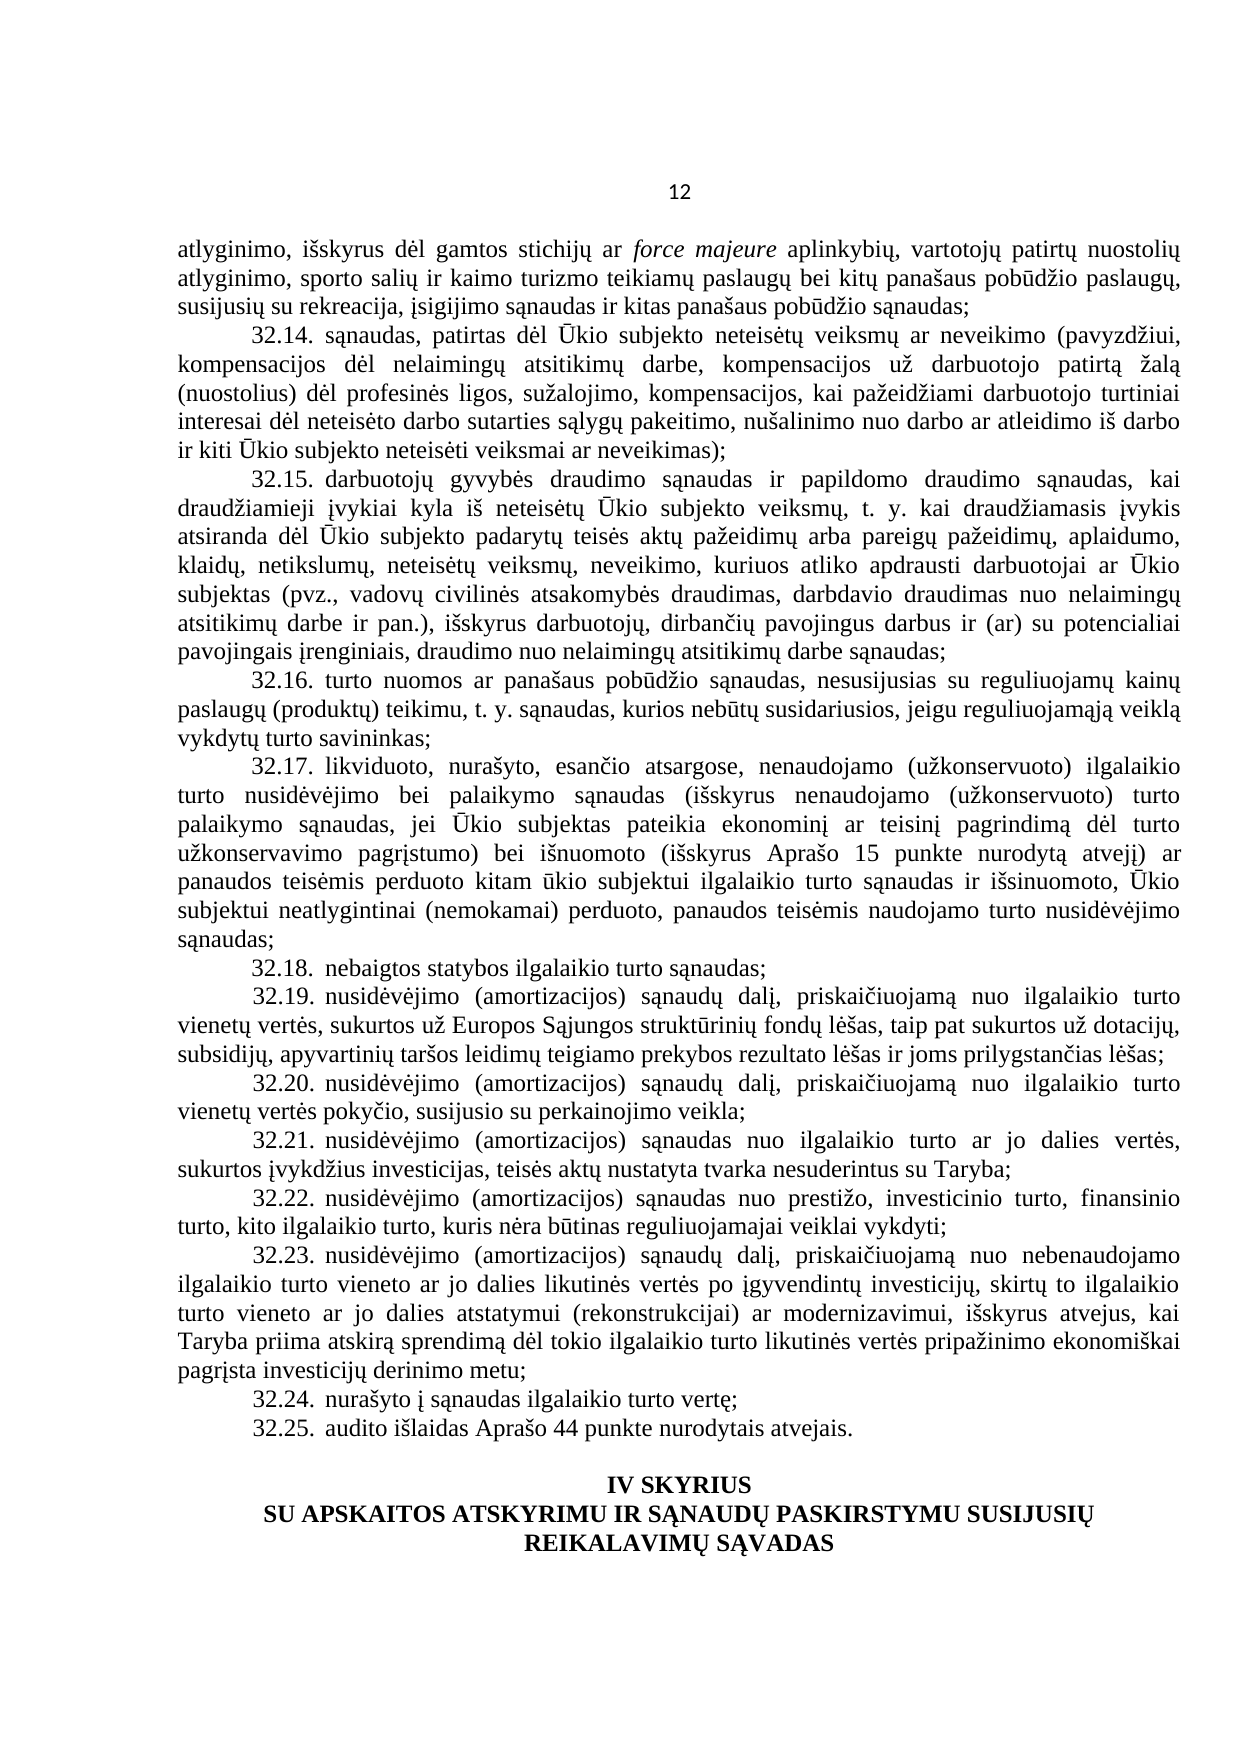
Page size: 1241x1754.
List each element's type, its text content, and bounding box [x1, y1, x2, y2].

text 32.25. audito išlaidas Aprašo 44 punkte nurodytais atvejais. [177, 1413, 1181, 1441]
text 32.22. nusidėvėjimo (amortizacijos) sąnaudas nuo prestižo, investicinio turto, finansinio turto, kito ilgalaikio turto, kuris nėra būtinas reguliuojamajai veiklai vykdyti; [177, 1183, 1181, 1240]
text 32.19. nusidėvėjimo (amortizacijos) sąnaudų dalį, priskaičiuojamą nuo ilgalaikio turto vienetų vertės, sukurtos už Europos Sąjungos struktūrinių fondų lėšas, taip pat sukurtos už dotacijų, subsidijų, apyvartinių taršos leidimų teigiamo prekybos rezultato lėšas ir joms prilygstančias lėšas; [177, 981, 1181, 1068]
text 32.16. turto nuomos ar panašaus pobūdžio sąnaudas, nesusijusias su reguliuojamų kainų paslaugų (produktų) teikimu, t. y. sąnaudas, kurios nebūtų susidariusios, jeigu reguliuojamąją veiklą vykdytų turto savininkas; [177, 665, 1181, 751]
text 32.15. darbuotojų gyvybės draudimo sąnaudas ir papildomo draudimo sąnaudas, kai draudžiamieji įvykiai kyla iš neteisėtų Ūkio subjekto veiksmų, t. y. kai draudžiamasis įvykis atsiranda dėl Ūkio subjekto padarytų teisės aktų pažeidimų arba pareigų pažeidimų, aplaidumo, klaidų, netikslumų, neteisėtų veiksmų, neveikimo, kuriuos atliko apdrausti darbuotojai ar Ūkio subjektas (pvz., vadovų civilinės atsakomybės draudimas, darbdavio draudimas nuo nelaimingų atsitikimų darbe ir pan.), išskyrus darbuotojų, dirbančių pavojingus darbus ir (ar) su potencialiai pavojingais įrenginiais, draudimo nuo nelaimingų atsitikimų darbe sąnaudas; [177, 464, 1181, 665]
text 32.21. nusidėvėjimo (amortizacijos) sąnaudas nuo ilgalaikio turto ar jo dalies vertės, sukurtos įvykdžius investicijas, teisės aktų nustatyta tvarka nesuderintus su Taryba; [177, 1125, 1181, 1183]
text atlyginimo, išskyrus dėl gamtos stichijų ar force majeure aplinkybių, vartotojų patirtų nuostolių atlyginimo, sporto salių ir kaimo turizmo teikiamų paslaugų bei kitų panašaus pobūdžio paslaugų, susijusių su rekreacija, įsigijimo sąnaudas ir kitas panašaus pobūdžio sąnaudas; [177, 234, 1181, 320]
text 32.14. sąnaudas, patirtas dėl Ūkio subjekto neteisėtų veiksmų ar neveikimo (pavyzdžiui, kompensacijos dėl nelaimingų atsitikimų darbe, kompensacijos už darbuotojo patirtą žalą (nuostolius) dėl profesinės ligos, sužalojimo, kompensacijos, kai pažeidžiami darbuotojo turtiniai interesai dėl neteisėto darbo sutarties sąlygų pakeitimo, nušalinimo nuo darbo ar atleidimo iš darbo ir kiti Ūkio subjekto neteisėti veiksmai ar neveikimas); [177, 320, 1181, 464]
text IV SKYRIUS [177, 1470, 1181, 1499]
text 32.24. nurašyto į sąnaudas ilgalaikio turto vertę; [177, 1384, 1181, 1413]
text SU APSKAITOS ATSKYRIMU IR SĄNAUDŲ PASKIRSTYMU SUSIJUSIŲ REIKALAVIMŲ SĄVADAS [177, 1499, 1181, 1556]
text 32.20. nusidėvėjimo (amortizacijos) sąnaudų dalį, priskaičiuojamą nuo ilgalaikio turto vienetų vertės pokyčio, susijusio su perkainojimo veikla; [177, 1068, 1181, 1125]
text 32.23. nusidėvėjimo (amortizacijos) sąnaudų dalį, priskaičiuojamą nuo nebenaudojamo ilgalaikio turto vieneto ar jo dalies likutinės vertės po įgyvendintų investicijų, skirtų to ilgalaikio turto vieneto ar jo dalies atstatymui (rekonstrukcijai) ar modernizavimui, išskyrus atvejus, kai Taryba priima atskirą sprendimą dėl tokio ilgalaikio turto likutinės vertės pripažinimo ekonomiškai pagrįsta investicijų derinimo metu; [177, 1240, 1181, 1384]
text 32.18. nebaigtos statybos ilgalaikio turto sąnaudas; [177, 953, 1181, 981]
text 32.17. likviduoto, nurašyto, esančio atsargose, nenaudojamo (užkonservuoto) ilgalaikio turto nusidėvėjimo bei palaikymo sąnaudas (išskyrus nenaudojamo (užkonservuoto) turto palaikymo sąnaudas, jei Ūkio subjektas pateikia ekonominį ar teisinį pagrindimą dėl turto užkonservavimo pagrįstumo) bei išnuomoto (išskyrus Aprašo 15 punkte nurodytą atvejį) ar panaudos teisėmis perduoto kitam ūkio subjektui ilgalaikio turto sąnaudas ir išsinuomoto, Ūkio subjektui neatlygintinai (nemokamai) perduoto, panaudos teisėmis naudojamo turto nusidėvėjimo sąnaudas; [177, 751, 1181, 953]
